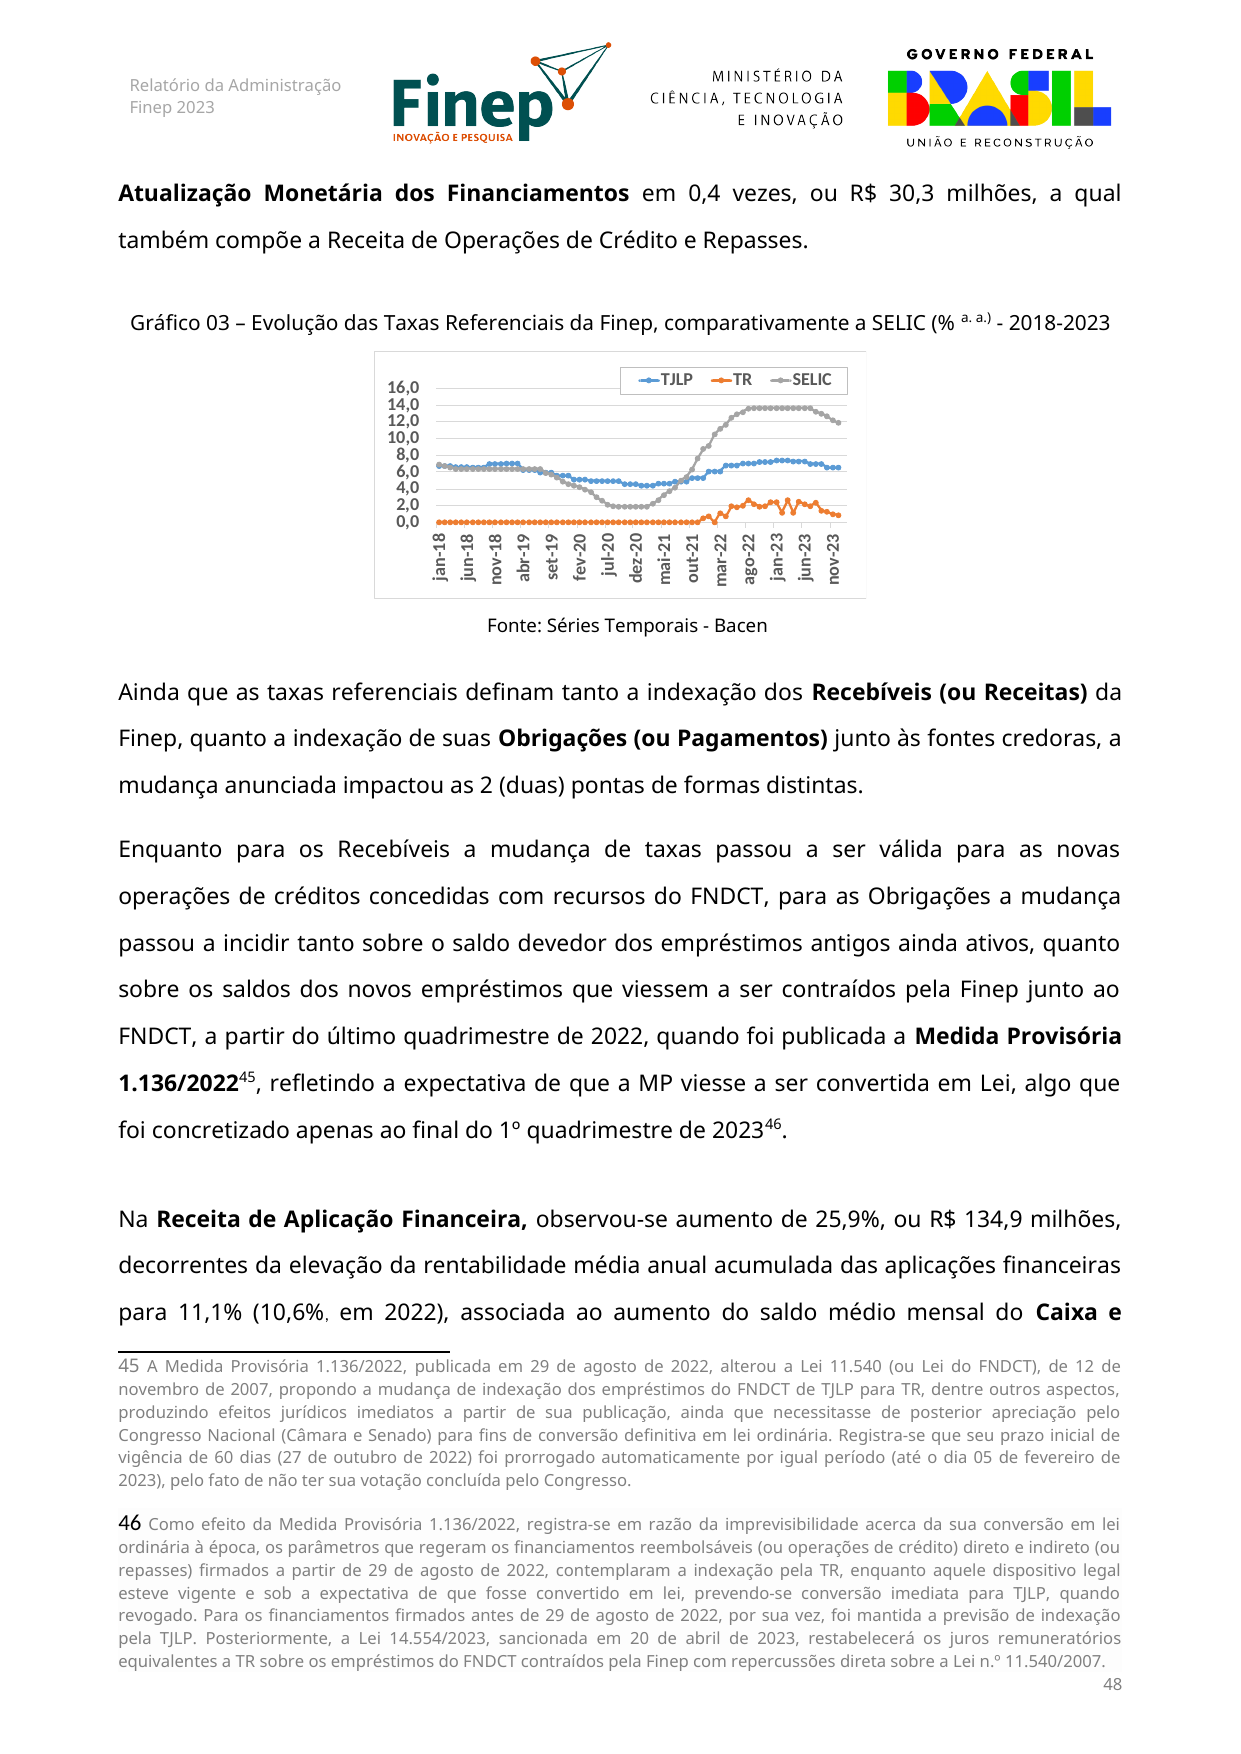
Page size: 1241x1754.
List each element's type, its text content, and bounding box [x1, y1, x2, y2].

text Enquanto para os Recebíveis a mudança de taxas passou a ser válida para as novas operações de créditos concedidas com recursos do FNDCT, para as Obrigações a mudança passou a incidir tanto sobre o saldo devedor dos empréstimos antigos ainda ativos, quanto sobre os saldos dos novos empréstimos que viessem a ser contraídos pela Finep junto ao FNDCT, a partir do último quadrimestre de 2022, quando foi publicada a Medida Provisória 1.136/2022, refletindo a expectativa de que a MP viesse a ser convertida em Lei, algo que foi concretizado apenas ao final do 1º quadrimestre de 2023. [118, 833, 1122, 1145]
text Como efeito da Medida Provisória 1.136/2022, registra-se em razão da imprevisibilidade acerca da sua conversão em lei ordinária à época, os parâmetros que regeram os financiamentos reembolsáveis (ou operações de crédito) direto e indireto (ou repasses) firmados a partir de 29 de agosto de 2022, contemplaram a indexação pela TR, enquanto aquele dispositivo legal esteve vigente e sob a expectativa de que fosse convertido em lei, prevendo-se conversão imediata para TJLP, quando revogado. Para os financiamentos firmados antes de 29 de agosto de 2022, por sua vez, foi mantida a previsão de indexação pela TJLP. Posteriormente, a Lei 14.554/2023, sancionada em 20 de abril de 2023, restabelecerá os juros remuneratórios equivalentes a TR sobre os empréstimos do FNDCT contraídos pela Finep com repercussões direta sobre a Lei n.º 11.540/2007. [118, 1508, 1122, 1672]
text Atualização Monetária dos Financiamentos em 0,4 vezes, ou R$ 30,3 milhões, a qual também compõe a Receita de Operações de Crédito e Repasses. [118, 177, 1122, 255]
text A Medida Provisória 1.136/2022, publicada em 29 de agosto de 2022, alterou a Lei 11.540 (ou Lei do FNDCT), de 12 de novembro de 2007, propondo a mudança de indexação dos empréstimos do FNDCT de TJLP para TR, dentre outros aspectos, produzindo efeitos jurídicos imediatos a partir de sua publicação, ainda que necessitasse de posterior apreciação pelo Congresso Nacional (Câmara e Senado) para fins de conversão definitiva em lei ordinária. Registra-se que seu prazo inicial de vigência de 60 dias (27 de outubro de 2022) foi prorrogado automaticamente por igual período (até o dia 05 de fevereiro de 2023), pelo fato de não ter sua votação concluída pelo Congresso. [118, 1352, 1122, 1491]
text Ainda que as taxas referenciais definam tanto a indexação dos Recebíveis (ou Receitas) da Finep, quanto a indexação de suas Obrigações (ou Pagamentos) junto às fontes credoras, a mudança anunciada impactou as 2 (duas) pontas de formas distintas. [118, 675, 1122, 800]
text Fonte: Séries Temporais - Bacen [413, 612, 1122, 638]
text Na Receita de Aplicação Financeira, observou-se aumento de 25,9%, ou R$ 134,9 milhões, decorrentes da elevação da rentabilidade média anual acumulada das aplicações financeiras para 11,1% (10,6%, em 2022), associada ao aumento do saldo médio mensal do Caixa e [118, 1202, 1122, 1327]
text Gráfico 03 – Evolução das Taxas Referenciais da Finep, comparativamente a SELIC (% a. a.) - 2018-2023 [118, 308, 1122, 337]
